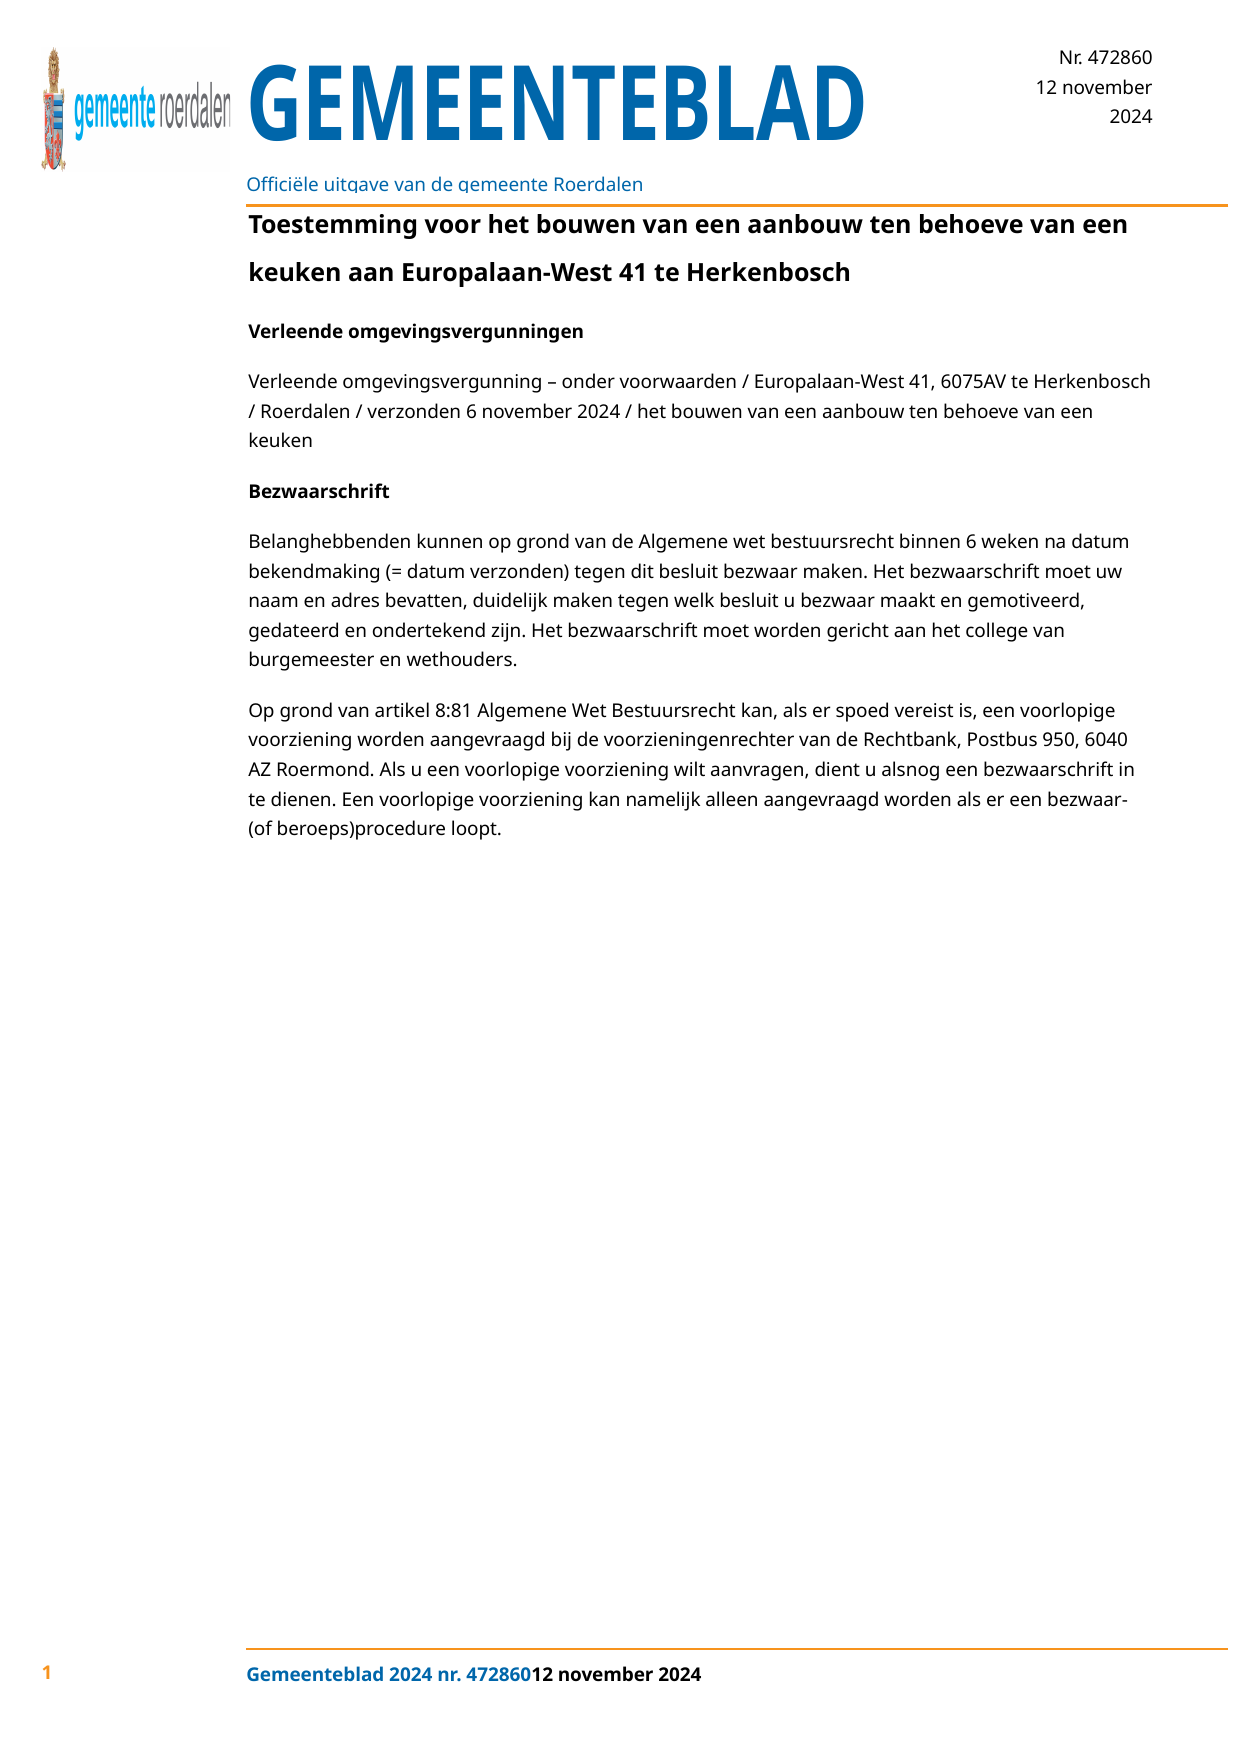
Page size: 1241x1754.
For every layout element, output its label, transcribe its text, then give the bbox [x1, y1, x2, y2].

text Belanghebbenden kunnen op grond van de Algemene wet bestuursrecht binnen 6 weken na datum bekendmaking (= datum verzonden) tegen dit besluit bezwaar maken. Het bezwaarschrift moet uw naam en adres bevatten, duidelijk maken tegen welk besluit u bezwaar maakt en gemotiveerd, gedateerd en ondertekend zijn. Het bezwaarschrift moet worden gericht aan het college van burgemeester en wethouders. [248, 528, 1152, 672]
text Bezwaarschrift [248, 478, 1152, 504]
text Verleende omgevingsvergunningen [248, 318, 1152, 344]
text Op grond van artikel 8:81 Algemene Wet Bestuursrecht kan, als er spoed vereist is, een voorlopige voorziening worden aangevraagd bij de voorzieningenrechter van de Rechtbank, Postbus 950, 6040 AZ Roermond. Als u een voorlopige voorziening wilt aanvragen, dient u alsnog een bezwaarschrift in te dienen. Een voorlopige voorziening kan namelijk alleen aangevraagd worden als er een bezwaar- (of beroeps)procedure loopt. [248, 697, 1152, 841]
picture [41, 47, 231, 172]
text Toestemming voor het bouwen van een aanbouw ten behoeve van een keuken aan Europalaan-West 41 te Herkenbosch [248, 207, 1152, 288]
text Verleende omgevingsvergunning – onder voorwaarden / Europalaan-West 41, 6075AV te Herkenbosch / Roerdalen / verzonden 6 november 2024 / het bouwen van een aanbouw ten behoeve van een keuken [248, 368, 1152, 453]
